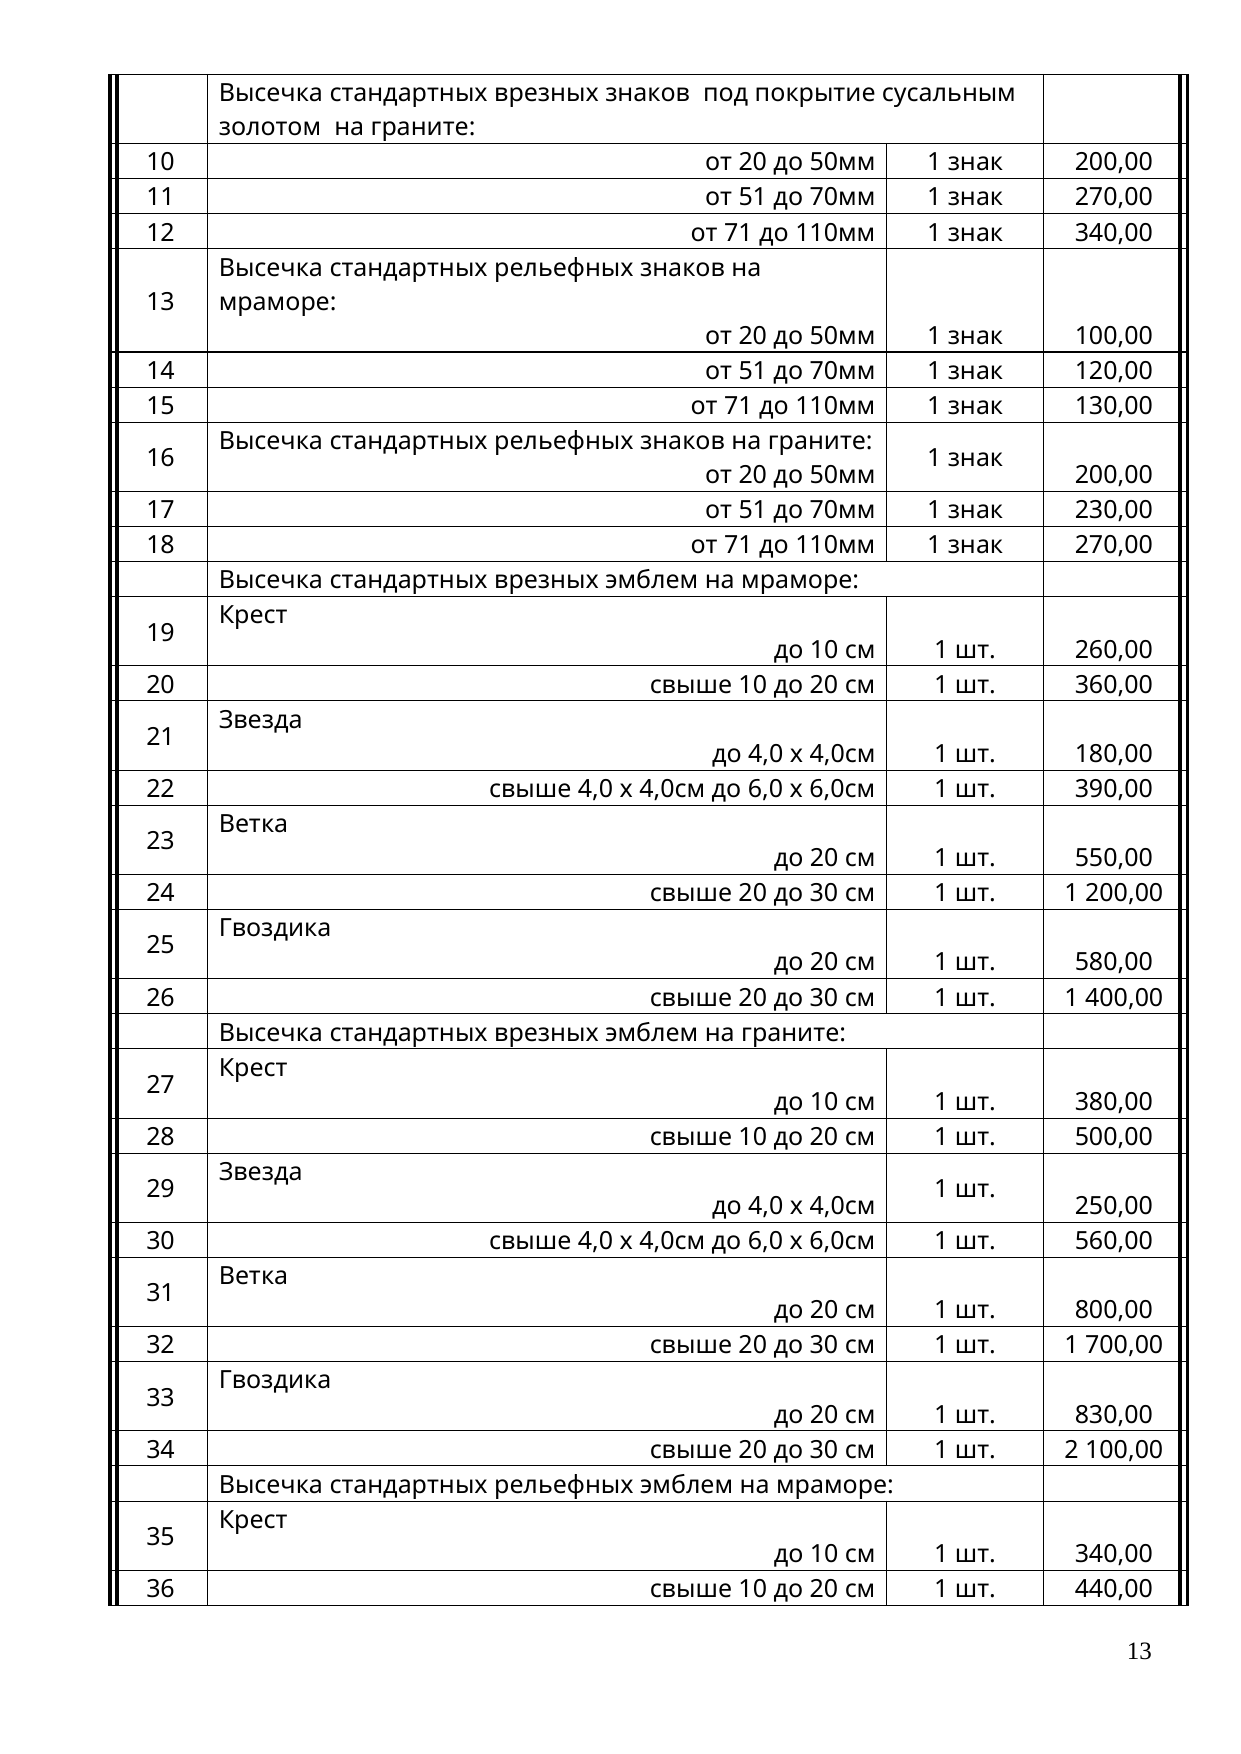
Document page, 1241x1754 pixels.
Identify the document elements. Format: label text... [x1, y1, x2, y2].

table_cell 28 [119, 1119, 207, 1153]
table_cell свыше 20 до 30 см [208, 1327, 886, 1361]
table_cell Высечка стандартных рельефных эмблем на мраморе: [208, 1466, 1043, 1501]
table_cell 16 [119, 423, 207, 491]
table_cell 180,00 [1044, 701, 1178, 769]
table_cell 1 шт. [887, 979, 1043, 1013]
table_cell Высечка стандартных врезных эмблем на мраморе: [208, 562, 1043, 596]
table_cell 11 [119, 179, 207, 213]
table_cell 270,00 [1044, 527, 1178, 561]
table_cell 29 [119, 1154, 207, 1222]
table_cell Гвоздика до 20 см [208, 1362, 886, 1430]
table_cell Звезда до 4,0 х 4,0см [208, 1154, 886, 1222]
table_cell 1 шт. [887, 1571, 1043, 1605]
table_cell от 71 до 110мм [208, 388, 886, 422]
table_cell Ветка до 20 см [208, 806, 886, 874]
table_cell 1 знак [887, 492, 1043, 526]
table_cell свыше 10 до 20 см [208, 666, 886, 700]
table_cell 1 шт. [887, 701, 1043, 769]
table_cell 22 [119, 771, 207, 805]
table_cell 1 400,00 [1044, 979, 1178, 1013]
table_cell 17 [119, 492, 207, 526]
table_cell [1044, 562, 1178, 596]
table_cell свыше 4,0 х 4,0см до 6,0 х 6,0см [208, 1223, 886, 1257]
table_cell Крест до 10 см [208, 597, 886, 665]
table_cell 1 знак [887, 527, 1043, 561]
table_cell 36 [119, 1571, 207, 1605]
table_cell от 71 до 110мм [208, 214, 886, 248]
table_cell 230,00 [1044, 492, 1178, 526]
table_cell 340,00 [1044, 1502, 1178, 1570]
table_cell 1 знак [887, 423, 1043, 491]
table_cell 390,00 [1044, 771, 1178, 805]
table_cell [1044, 75, 1178, 143]
table_cell 32 [119, 1327, 207, 1361]
table_cell Звезда до 4,0 х 4,0см [208, 701, 886, 769]
table_cell Высечка стандартных рельефных знаков на граните: от 20 до 50мм [208, 423, 886, 491]
table_cell 1 шт. [887, 1154, 1043, 1222]
table_cell 23 [119, 806, 207, 874]
table_cell 1 шт. [887, 1258, 1043, 1326]
table_cell 200,00 [1044, 423, 1178, 491]
table_cell 21 [119, 701, 207, 769]
table_cell 500,00 [1044, 1119, 1178, 1153]
table_cell 14 [119, 353, 207, 387]
table_cell 33 [119, 1362, 207, 1430]
table_cell 100,00 [1044, 249, 1178, 351]
table_cell [119, 1466, 207, 1501]
table_cell Высечка стандартных врезных знаков под покрытие сусальным золотом на граните: [208, 75, 1043, 143]
table_cell 1 шт. [887, 771, 1043, 805]
table_cell 27 [119, 1049, 207, 1117]
table_cell 250,00 [1044, 1154, 1178, 1222]
table_cell 440,00 [1044, 1571, 1178, 1605]
table_cell 560,00 [1044, 1223, 1178, 1257]
table_cell 1 знак [887, 144, 1043, 178]
table_cell 340,00 [1044, 214, 1178, 248]
table_cell 15 [119, 388, 207, 422]
table_cell 580,00 [1044, 910, 1178, 978]
table_cell 200,00 [1044, 144, 1178, 178]
table_cell 13 [119, 249, 207, 351]
table_cell 19 [119, 597, 207, 665]
table_cell 10 [119, 144, 207, 178]
table_cell от 71 до 110мм [208, 527, 886, 561]
table_cell 270,00 [1044, 179, 1178, 213]
table_cell 25 [119, 910, 207, 978]
table_cell 830,00 [1044, 1362, 1178, 1430]
table_cell от 51 до 70мм [208, 179, 886, 213]
table_cell 550,00 [1044, 806, 1178, 874]
table_cell [119, 75, 207, 143]
table_cell 120,00 [1044, 353, 1178, 387]
table_cell 1 шт. [887, 1119, 1043, 1153]
table_cell свыше 20 до 30 см [208, 875, 886, 909]
table_cell 1 шт. [887, 1502, 1043, 1570]
table_cell от 51 до 70мм [208, 492, 886, 526]
table_cell 130,00 [1044, 388, 1178, 422]
table_cell 18 [119, 527, 207, 561]
table_cell свыше 20 до 30 см [208, 979, 886, 1013]
table_cell от 51 до 70мм [208, 353, 886, 387]
table_cell свыше 4,0 х 4,0см до 6,0 х 6,0см [208, 771, 886, 805]
table_cell 380,00 [1044, 1049, 1178, 1117]
table_cell 1 шт. [887, 666, 1043, 700]
table_cell 1 шт. [887, 1362, 1043, 1430]
table_cell 30 [119, 1223, 207, 1257]
table_cell 1 знак [887, 214, 1043, 248]
table_cell от 20 до 50мм [208, 144, 886, 178]
table_cell 1 шт. [887, 1327, 1043, 1361]
table_cell 1 шт. [887, 910, 1043, 978]
table_cell 31 [119, 1258, 207, 1326]
table_cell [119, 1014, 207, 1048]
table_cell 1 шт. [887, 1431, 1043, 1465]
table_cell 1 шт. [887, 1049, 1043, 1117]
table_cell 20 [119, 666, 207, 700]
table_cell 1 200,00 [1044, 875, 1178, 909]
table_cell 1 шт. [887, 597, 1043, 665]
table_cell 1 знак [887, 388, 1043, 422]
table_cell 35 [119, 1502, 207, 1570]
table_cell свыше 20 до 30 см [208, 1431, 886, 1465]
table_cell 260,00 [1044, 597, 1178, 665]
table_cell 1 знак [887, 179, 1043, 213]
table_cell Высечка стандартных рельефных знаков на мраморе: от 20 до 50мм [208, 249, 886, 351]
table_cell 34 [119, 1431, 207, 1465]
table_cell 360,00 [1044, 666, 1178, 700]
table_cell Высечка стандартных врезных эмблем на граните: [208, 1014, 1043, 1048]
table_cell Крест до 10 см [208, 1502, 886, 1570]
table_cell 800,00 [1044, 1258, 1178, 1326]
table_cell 12 [119, 214, 207, 248]
table_cell 1 шт. [887, 806, 1043, 874]
table_cell 1 700,00 [1044, 1327, 1178, 1361]
table_cell 1 шт. [887, 875, 1043, 909]
table_cell [119, 562, 207, 596]
table_cell Крест до 10 см [208, 1049, 886, 1117]
table_cell 1 шт. [887, 1223, 1043, 1257]
table_cell Гвоздика до 20 см [208, 910, 886, 978]
table_cell [1044, 1014, 1178, 1048]
table_cell 1 знак [887, 249, 1043, 351]
table_cell 2 100,00 [1044, 1431, 1178, 1465]
table_cell 26 [119, 979, 207, 1013]
table_cell 24 [119, 875, 207, 909]
table_cell 1 знак [887, 353, 1043, 387]
table_cell свыше 10 до 20 см [208, 1119, 886, 1153]
table_cell Ветка до 20 см [208, 1258, 886, 1326]
table_cell [1044, 1466, 1178, 1501]
table_cell свыше 10 до 20 см [208, 1571, 886, 1605]
